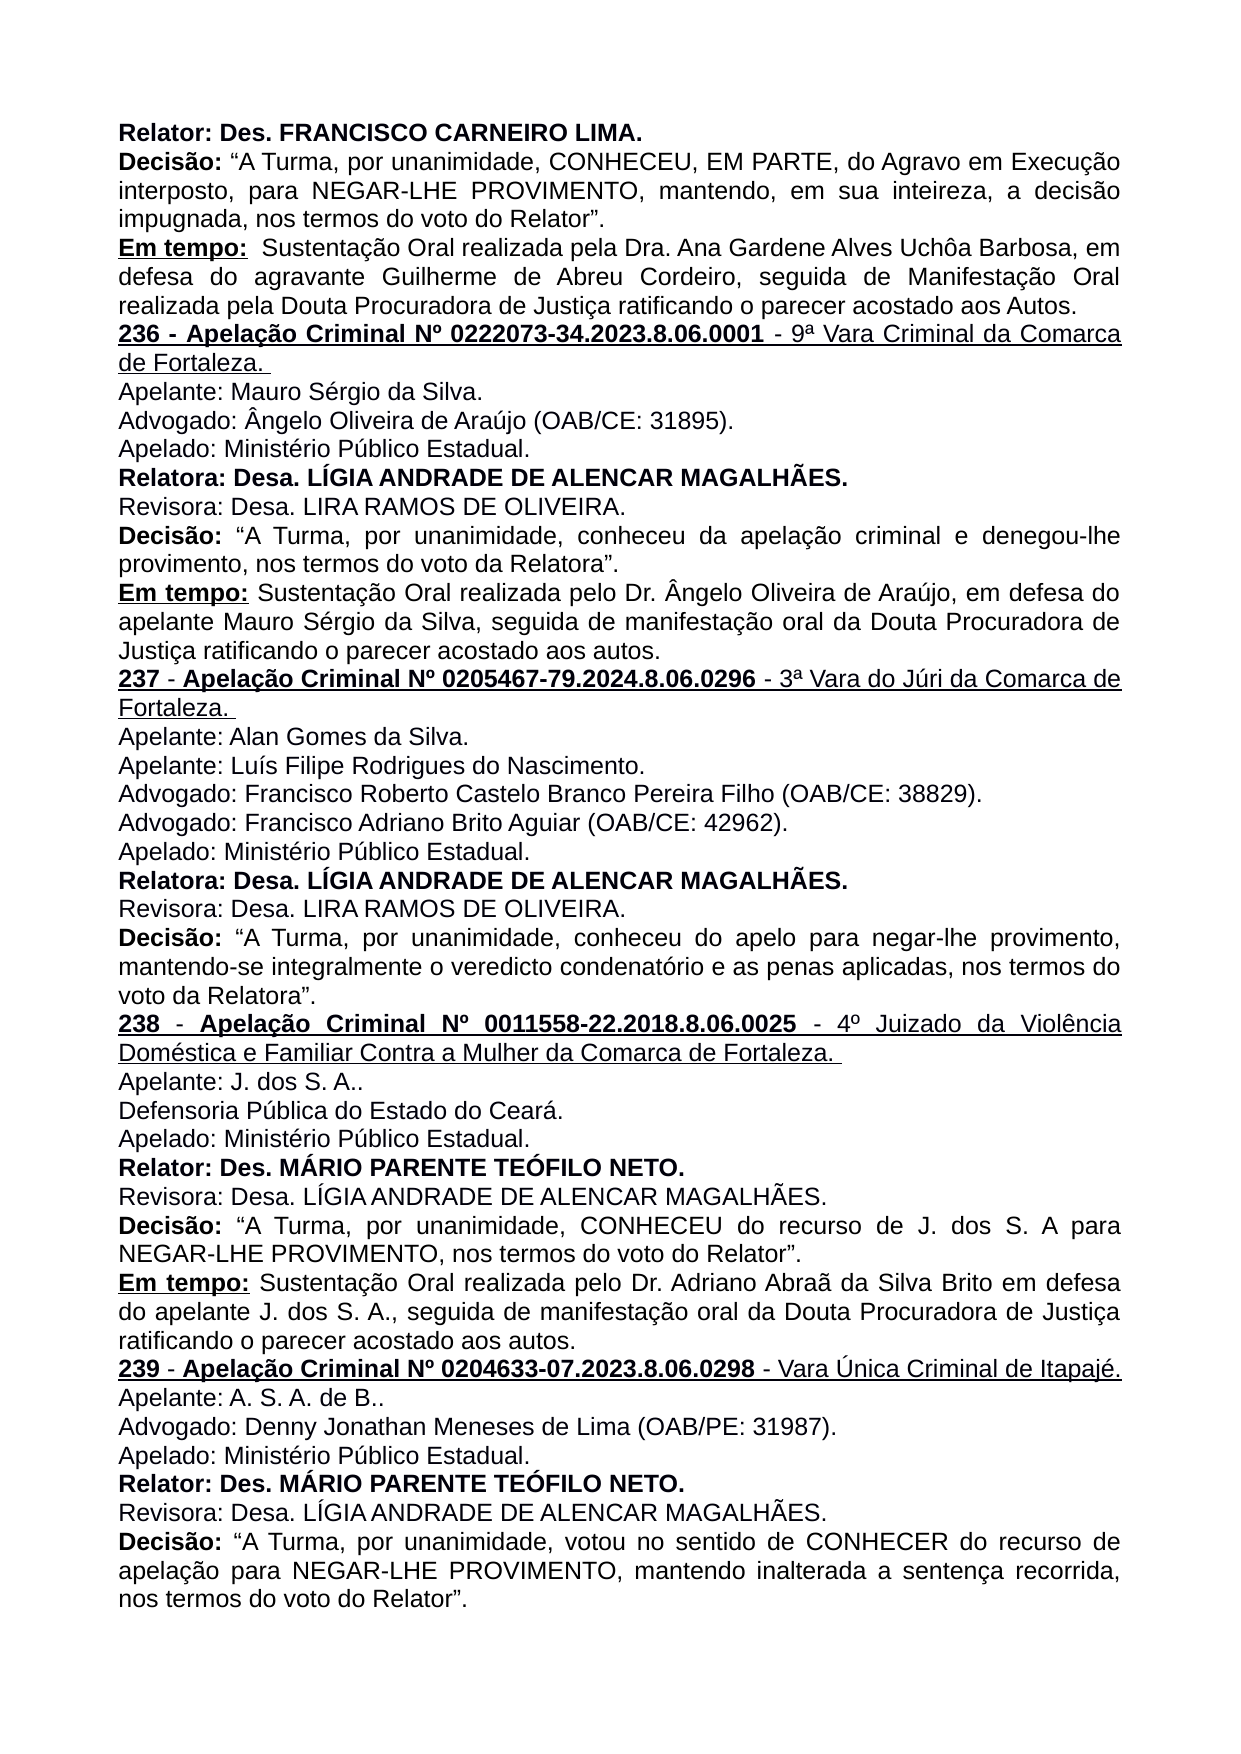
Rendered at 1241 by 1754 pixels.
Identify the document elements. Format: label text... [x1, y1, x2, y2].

text Revisora: Desa. LIRA RAMOS DE OLIVEIRA. [118, 492, 1122, 521]
text 239 - Apelação Criminal Nº 0204633-07.2023.8.06.0298 - Vara Única Criminal de Itapajé. [118, 1354, 1122, 1379]
text Decisão: “A Turma, por unanimidade, votou no sentido de CONHECER do recurso de apelação para NEGAR-LHE PROVIMENTO, mantendo inalterada a sentença recorrida, nos termos do voto do Relator”. [118, 1527, 1122, 1613]
text Relator: Des. MÁRIO PARENTE TEÓFILO NETO. [118, 1469, 1122, 1498]
text Apelante: Mauro Sérgio da Silva. [118, 377, 1122, 406]
text Decisão: “A Turma, por unanimidade, CONHECEU do recurso de J. dos S. A para NEGAR-LHE PROVIMENTO, nos termos do voto do Relator”. [118, 1211, 1122, 1268]
text Decisão: “A Turma, por unanimidade, CONHECEU, EM PARTE, do Agravo em Execução interposto, para NEGAR-LHE PROVIMENTO, mantendo, em sua inteireza, a decisão impugnada, nos termos do voto do Relator”. [118, 147, 1122, 233]
text Apelante: Alan Gomes da Silva. [118, 722, 1122, 751]
text Apelante: J. dos S. A.. [118, 1067, 1122, 1096]
text Fortaleza. [118, 691, 1122, 722]
text 236 - Apelação Criminal Nº 0222073-34.2023.8.06.0001 - 9ª Vara Criminal da Comarca [118, 319, 1122, 344]
text de Fortaleza. [118, 346, 1122, 377]
text Em tempo: Sustentação Oral realizada pelo Dr. Ângelo Oliveira de Araújo, em defesa do apelante Mauro Sérgio da Silva, seguida de manifestação oral da Douta Procuradora de Justiça ratificando o parecer acostado aos autos. [118, 578, 1122, 664]
text Apelado: Ministério Público Estadual. [118, 1124, 1122, 1153]
text Em tempo: Sustentação Oral realizada pela Dra. Ana Gardene Alves Uchôa Barbosa, em defesa do agravante Guilherme de Abreu Cordeiro, seguida de Manifestação Oral realizada pela Douta Procuradora de Justiça ratificando o parecer acostado aos Autos. [118, 233, 1122, 319]
text Revisora: Desa. LIRA RAMOS DE OLIVEIRA. [118, 894, 1122, 923]
text Decisão: “A Turma, por unanimidade, conheceu da apelação criminal e denegou-lhe provimento, nos termos do voto da Relatora”. [118, 521, 1122, 578]
text Defensoria Pública do Estado do Ceará. [118, 1096, 1122, 1124]
text Doméstica e Familiar Contra a Mulher da Comarca de Fortaleza. [118, 1036, 1122, 1067]
text Apelado: Ministério Público Estadual. [118, 434, 1122, 463]
text Revisora: Desa. LÍGIA ANDRADE DE ALENCAR MAGALHÃES. [118, 1498, 1122, 1527]
text 238 - Apelação Criminal Nº 0011558-22.2018.8.06.0025 - 4º Juizado da Violência [118, 1009, 1122, 1034]
text Advogado: Francisco Roberto Castelo Branco Pereira Filho (OAB/CE: 38829). [118, 779, 1122, 808]
text Advogado: Denny Jonathan Meneses de Lima (OAB/PE: 31987). [118, 1412, 1122, 1441]
text Apelado: Ministério Público Estadual. [118, 837, 1122, 866]
text Revisora: Desa. LÍGIA ANDRADE DE ALENCAR MAGALHÃES. [118, 1182, 1122, 1211]
text Relatora: Desa. LÍGIA ANDRADE DE ALENCAR MAGALHÃES. [118, 463, 1122, 492]
text Relator: Des. MÁRIO PARENTE TEÓFILO NETO. [118, 1153, 1122, 1182]
text Decisão: “A Turma, por unanimidade, conheceu do apelo para negar-lhe provimento, mantendo-se integralmente o veredicto condenatório e as penas aplicadas, nos termos do voto da Relatora”. [118, 923, 1122, 1009]
text 237 - Apelação Criminal Nº 0205467-79.2024.8.06.0296 - 3ª Vara do Júri da Comarca de [118, 664, 1122, 689]
text Advogado: Ângelo Oliveira de Araújo (OAB/CE: 31895). [118, 406, 1122, 434]
text Advogado: Francisco Adriano Brito Aguiar (OAB/CE: 42962). [118, 808, 1122, 837]
text Em tempo: Sustentação Oral realizada pelo Dr. Adriano Abraã da Silva Brito em defesa do apelante J. dos S. A., seguida de manifestação oral da Douta Procuradora de Justiça ratificando o parecer acostado aos autos. [118, 1268, 1122, 1354]
text Apelante: A. S. A. de B.. [118, 1383, 1122, 1412]
text Relatora: Desa. LÍGIA ANDRADE DE ALENCAR MAGALHÃES. [118, 866, 1122, 894]
text Apelado: Ministério Público Estadual. [118, 1441, 1122, 1469]
text Relator: Des. FRANCISCO CARNEIRO LIMA. [118, 118, 1122, 147]
text Apelante: Luís Filipe Rodrigues do Nascimento. [118, 751, 1122, 779]
